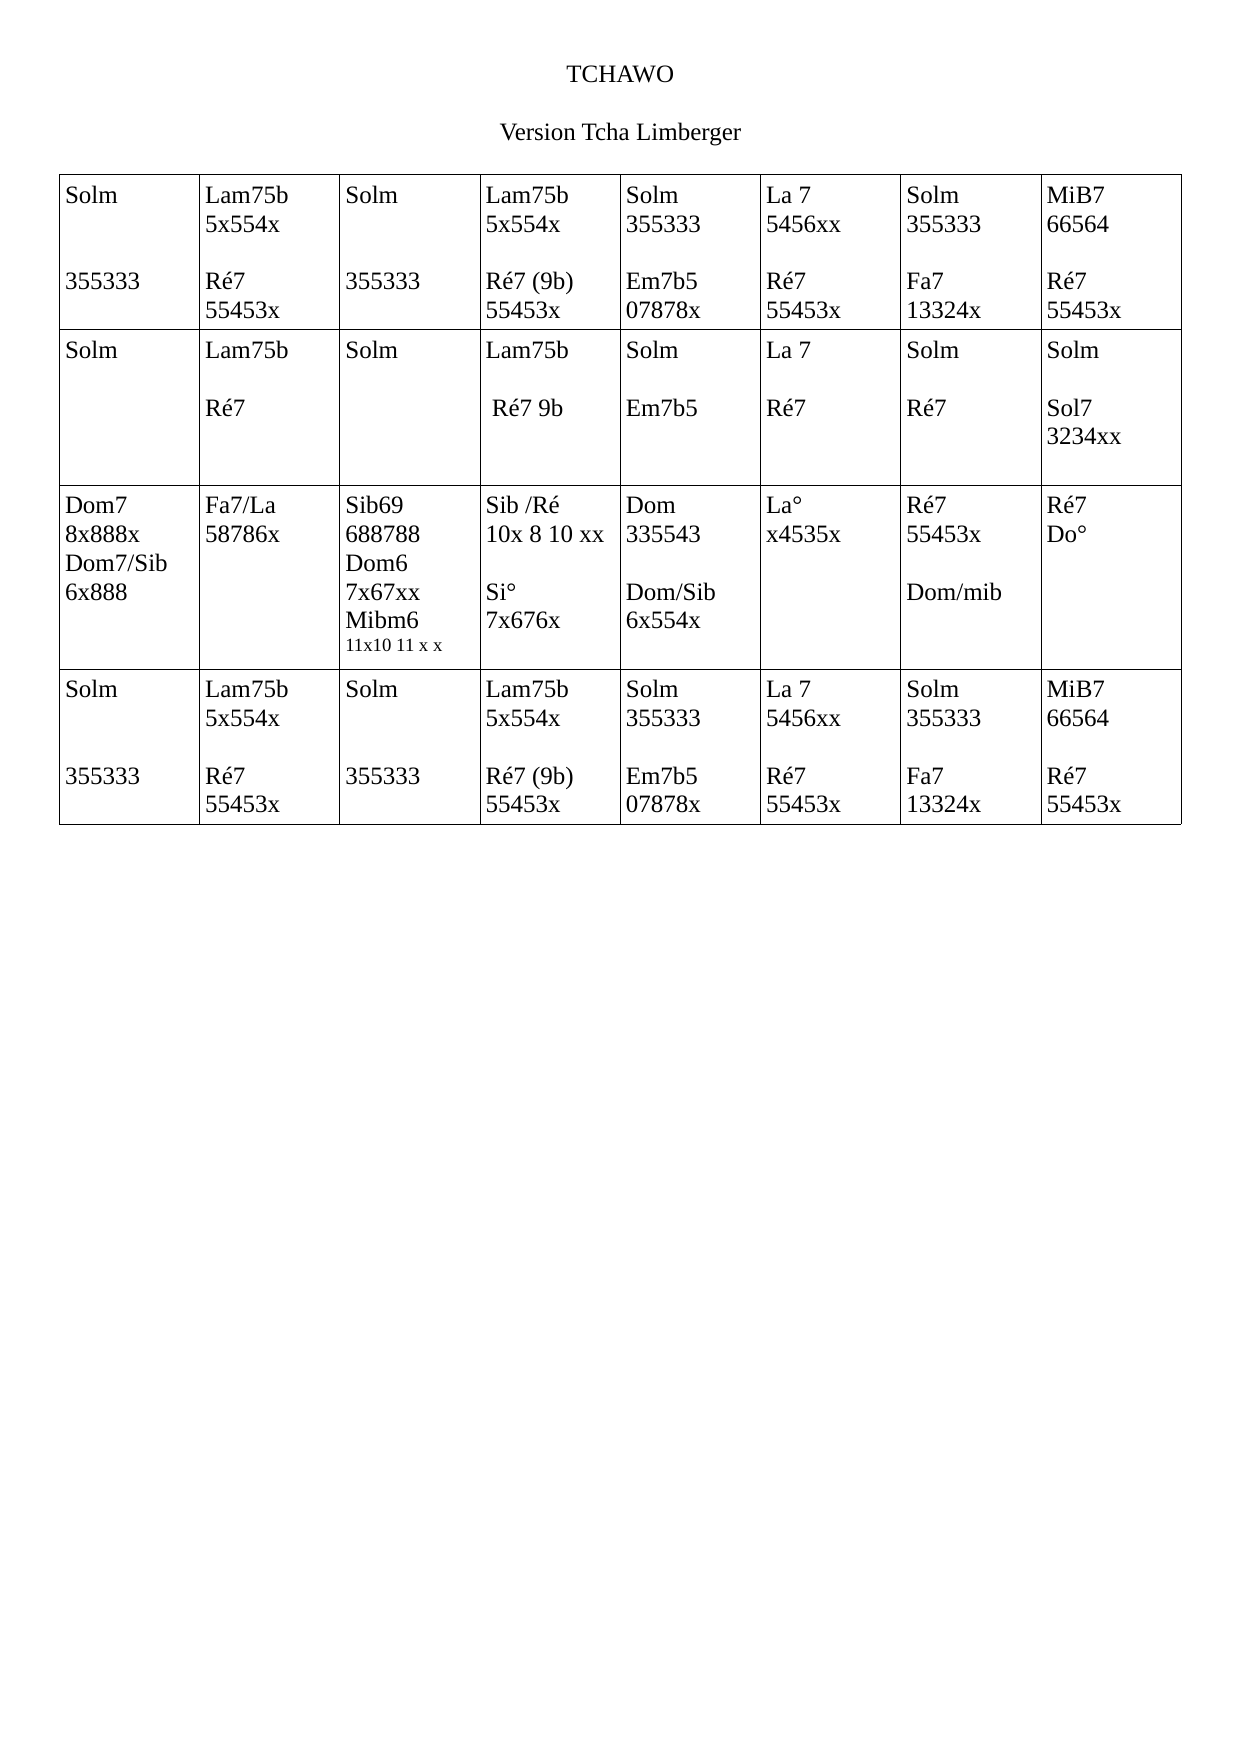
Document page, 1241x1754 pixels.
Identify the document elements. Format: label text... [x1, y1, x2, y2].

table_header Solm 355333 Em7b5 07878x [621, 175, 760, 329]
table_cell Solm 355333 Em7b5 07878x [621, 670, 760, 824]
table_cell Solm Sol7 3234xx [1042, 330, 1181, 485]
table_cell Solm 355333 [340, 670, 480, 824]
table_cell Lam75b 5x554x Ré7 55453x [200, 670, 339, 824]
table_cell Solm Em7b5 [621, 330, 760, 485]
table_cell Sib /Ré 10x 8 10 xx Si° 7x676x [481, 486, 620, 669]
table_header La 7 5456xx Ré7 55453x [761, 175, 900, 329]
table_cell Dom7 8x888x Dom7/Sib 6x888 [60, 486, 199, 669]
table_header Lam75b 5x554x Ré7 55453x [200, 175, 339, 329]
text Version Tcha Limberger [59, 117, 1181, 145]
table_cell Lam75b Ré7 9b [481, 330, 620, 485]
table_cell La 7 5456xx Ré7 55453x [761, 670, 900, 824]
table_cell Solm 355333 [60, 670, 199, 824]
table_header Lam75b 5x554x Ré7 (9b) 55453x [481, 175, 620, 329]
table_header MiB7 66564 Ré7 55453x [1042, 175, 1181, 329]
text TCHAWO [59, 59, 1181, 88]
table_cell Solm [340, 330, 480, 485]
table_cell Solm 355333 Fa7 13324x [901, 670, 1041, 824]
table_cell Ré7 55453x Dom/mib [901, 486, 1041, 669]
table_header Solm 355333 [340, 175, 480, 329]
table_cell Lam75b Ré7 [200, 330, 339, 485]
table_header Solm 355333 Fa7 13324x [901, 175, 1041, 329]
table_cell Sib69 688788 Dom6 7x67xx Mibm6 11x10 11 x x [340, 486, 480, 669]
table_cell Solm [60, 330, 199, 485]
table_cell Ré7 Do° [1042, 486, 1181, 669]
table_cell La 7 Ré7 [761, 330, 900, 485]
table_cell Dom 335543 Dom/Sib 6x554x [621, 486, 760, 669]
table_cell Fa7/La 58786x [200, 486, 339, 669]
table_cell MiB7 66564 Ré7 55453x [1042, 670, 1181, 824]
table_cell Solm Ré7 [901, 330, 1041, 485]
table_cell La° x4535x [761, 486, 900, 669]
table_header Solm 355333 [60, 175, 199, 329]
table_cell Lam75b 5x554x Ré7 (9b) 55453x [481, 670, 620, 824]
